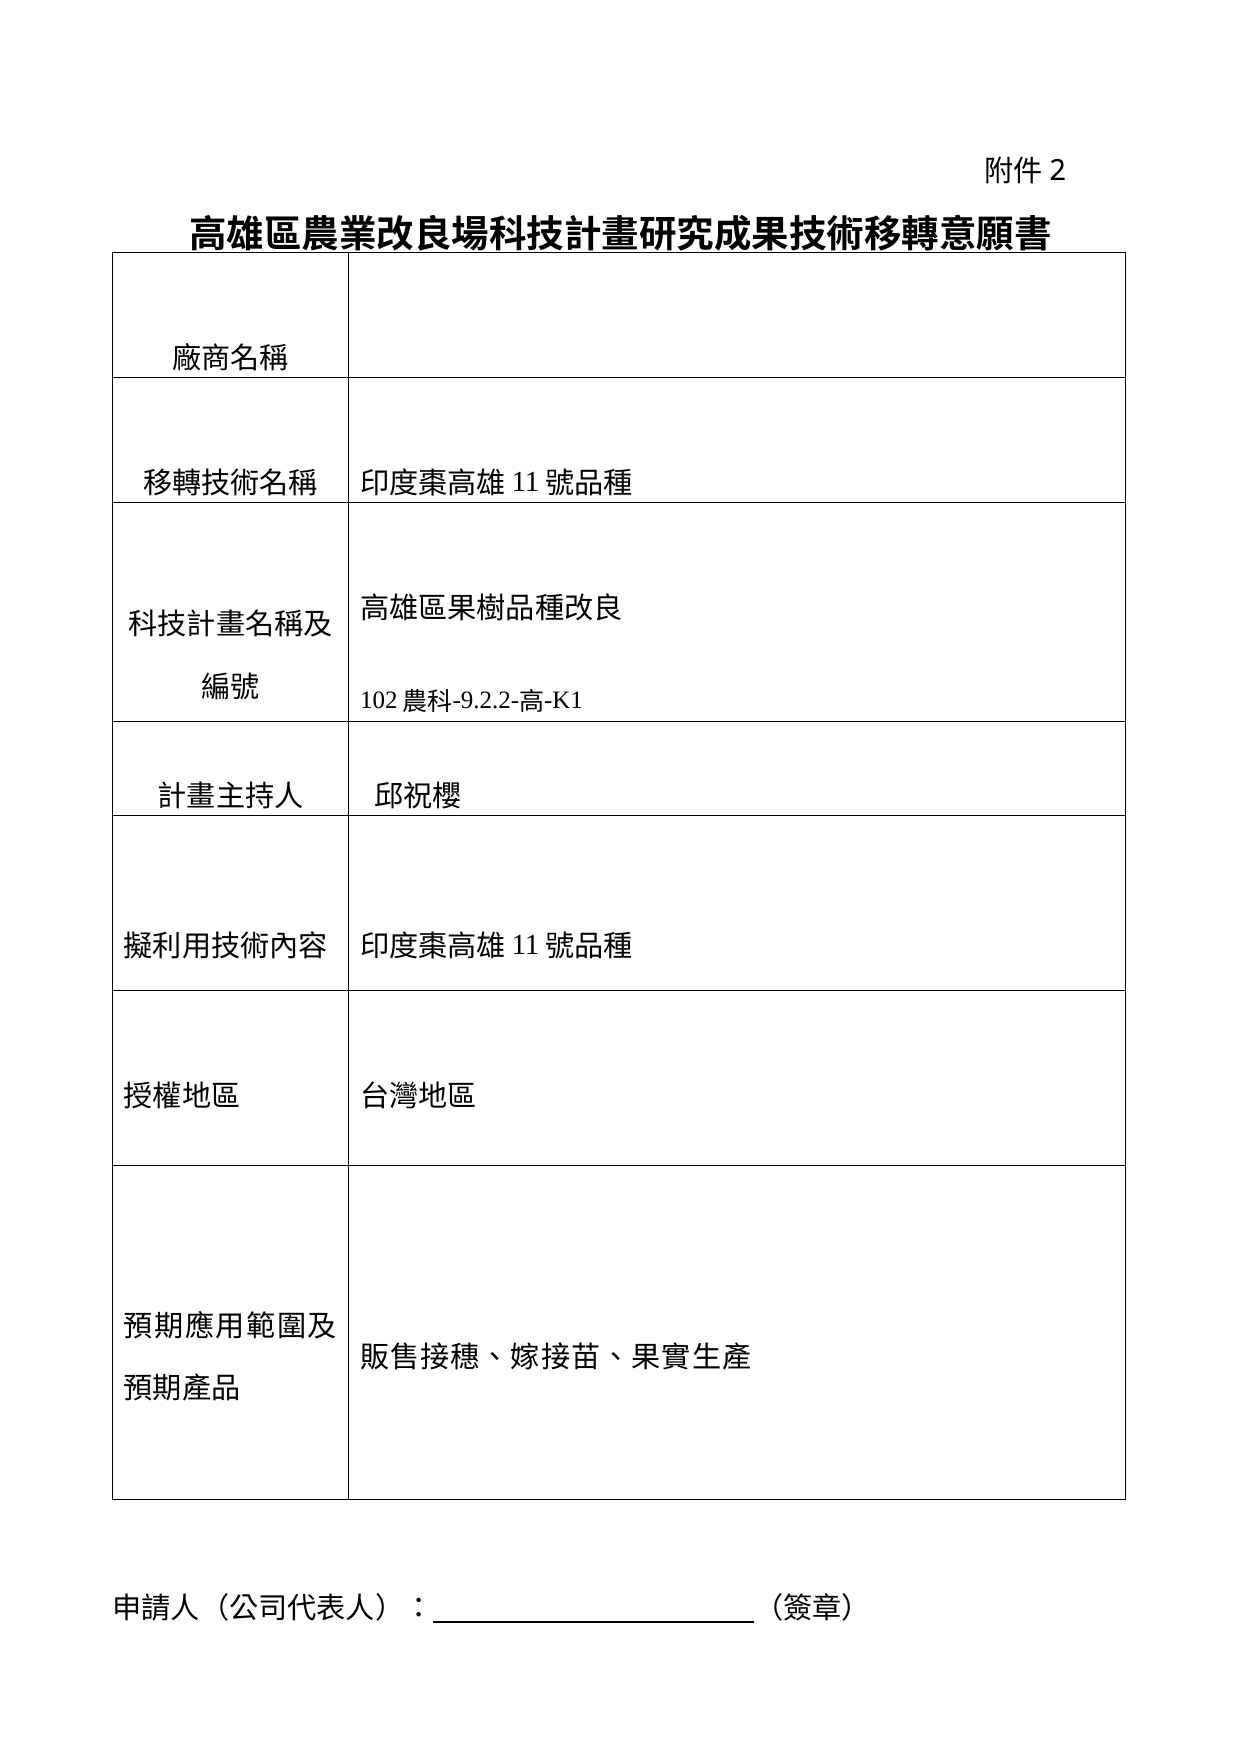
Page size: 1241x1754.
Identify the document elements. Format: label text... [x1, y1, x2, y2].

table_header [349, 253, 1125, 377]
table_cell 計畫主持人 [113, 722, 348, 814]
text 附件2 [112, 127, 1128, 189]
table_cell 高雄區果樹品種改良 102農科-9.2.2-高-K1 [349, 503, 1125, 721]
table_cell 移轉技術名稱 [113, 378, 348, 502]
table_cell 販售接穗、嫁接苗、果實生產 [349, 1166, 1125, 1499]
table_cell 科技計畫名稱及編號 [113, 503, 348, 721]
text 申請人（公司代表人）： （簽章） [112, 1564, 1128, 1627]
table_cell 預期應用範圍及預期產品 [113, 1166, 348, 1499]
table_cell 擬利用技術內容 [113, 816, 348, 989]
table_cell 印度棗高雄11號品種 [349, 816, 1125, 989]
table_cell 邱祝櫻 [349, 722, 1125, 814]
table_cell 台灣地區 [349, 991, 1125, 1164]
table_header 廠商名稱 [113, 253, 348, 377]
table_cell 印度棗高雄11號品種 [349, 378, 1125, 502]
table_cell 授權地區 [113, 991, 348, 1164]
text 高雄區農業改良場科技計畫研究成果技術移轉意願書 [112, 189, 1128, 252]
